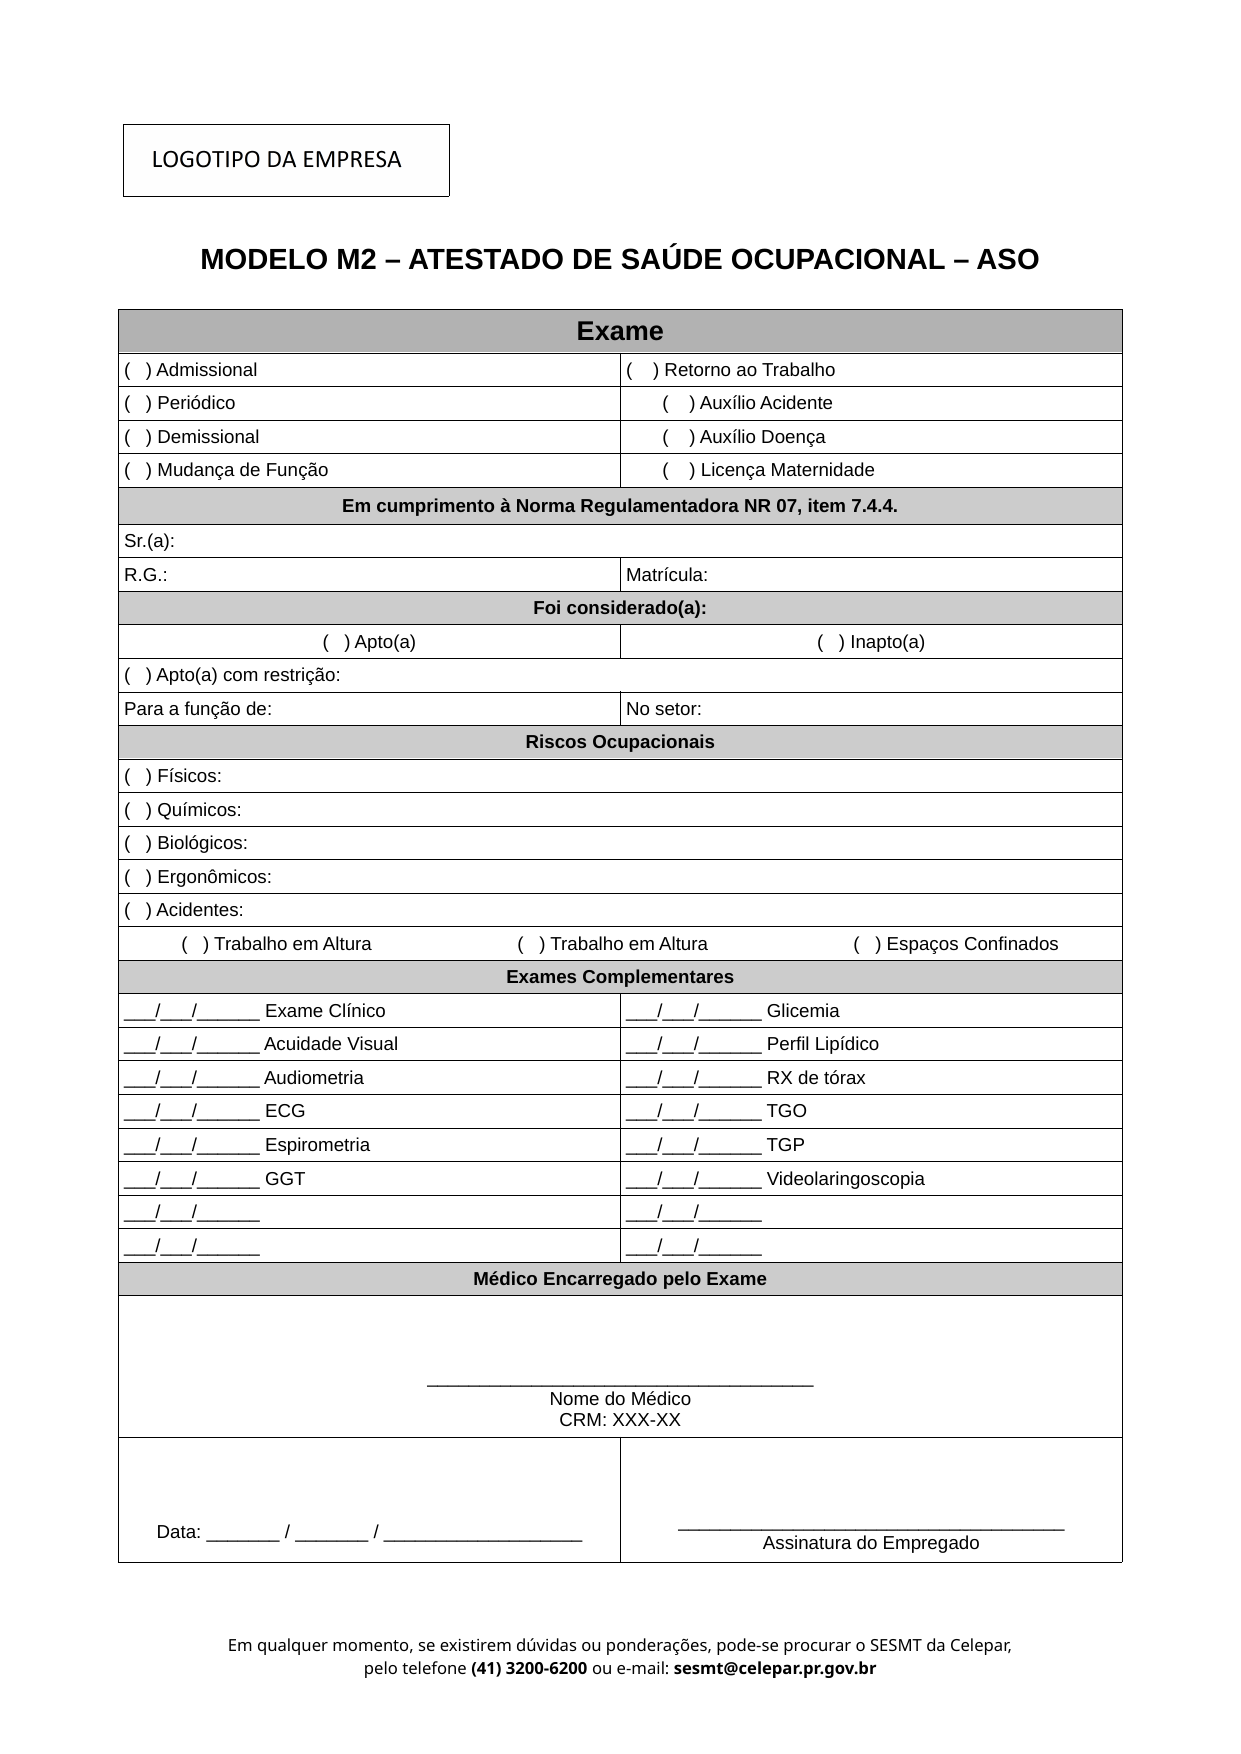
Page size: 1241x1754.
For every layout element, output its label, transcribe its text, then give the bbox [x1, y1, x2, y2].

table_cell ___/___/______ TGO [621, 1095, 1122, 1127]
table_cell ___/___/______ Videolaringoscopia [621, 1162, 1122, 1194]
table_cell ( ) Auxílio Doença [621, 421, 1122, 453]
table_cell ___/___/______ Espirometria [119, 1129, 620, 1161]
table_cell ___/___/______ TGP [621, 1129, 1122, 1161]
table_cell ( ) Ergonômicos: [119, 860, 1122, 893]
table_cell Sr.(a): [119, 525, 1122, 557]
table_cell ( ) Físicos: [119, 760, 1122, 792]
table_cell ( ) Mudança de Função [119, 454, 620, 487]
table_cell Foi considerado(a): [119, 592, 1122, 624]
table_cell ( ) Auxílio Acidente [621, 387, 1122, 419]
table_cell ( ) Retorno ao Trabalho [621, 354, 1122, 386]
table_cell ( ) Periódico [119, 387, 620, 419]
table_cell ___/___/______ ECG [119, 1095, 620, 1127]
table_cell ( ) Apto(a) [119, 625, 620, 658]
table_cell Riscos Ocupacionais [119, 726, 1122, 758]
table_cell ___/___/______ Audiometria [119, 1061, 620, 1094]
text MODELO M2 – ATESTADO DE SAÚDE OCUPACIONAL – ASO [118, 242, 1122, 276]
table_cell ( ) Trabalho em Altura ( ) Trabalho em Altura ( ) Espaços Confinados [119, 927, 1122, 960]
table_cell ___/___/______ [621, 1229, 1122, 1262]
table_cell ___/___/______ Exame Clínico [119, 994, 620, 1027]
table_cell ___/___/______ [119, 1196, 620, 1228]
table_cell ( ) Apto(a) com restrição: [119, 659, 1122, 691]
table_cell Para a função de: [119, 693, 620, 725]
table_cell ( ) Inapto(a) [621, 625, 1122, 658]
table_cell Em cumprimento à Norma Regulamentadora NR 07, item 7.4.4. [119, 488, 1122, 524]
table_cell ( ) Biológicos: [119, 827, 1122, 859]
table_cell ___/___/______ [621, 1196, 1122, 1228]
table_cell ( ) Demissional [119, 421, 620, 453]
table_cell ( ) Químicos: [119, 793, 1122, 826]
table_cell ___/___/______ [119, 1229, 620, 1262]
table_cell _____________________________________ Nome do Médico CRM: XXX-XX [119, 1296, 1122, 1437]
table_cell ___/___/______ Perfil Lipídico [621, 1028, 1122, 1060]
table_cell Data: _______ / _______ / ___________________ [119, 1438, 620, 1562]
table_cell ___/___/______ Acuidade Visual [119, 1028, 620, 1060]
table_cell ___/___/______ RX de tórax [621, 1061, 1122, 1094]
table_cell _____________________________________ Assinatura do Empregado [621, 1438, 1122, 1562]
table_cell Exames Complementares [119, 961, 1122, 993]
table_header Exame [119, 310, 1122, 352]
table_cell ( ) Acidentes: [119, 894, 1122, 926]
table_cell Matrícula: [621, 558, 1122, 591]
table_cell No setor: [621, 693, 1122, 725]
table_cell R.G.: [119, 558, 620, 591]
table_cell ( ) Admissional [119, 354, 620, 386]
table_cell Médico Encarregado pelo Exame [119, 1263, 1122, 1295]
table_cell ___/___/______ GGT [119, 1162, 620, 1194]
picture [124, 125, 449, 196]
table_cell ___/___/______ Glicemia [621, 994, 1122, 1027]
table_cell ( ) Licença Maternidade [621, 454, 1122, 487]
